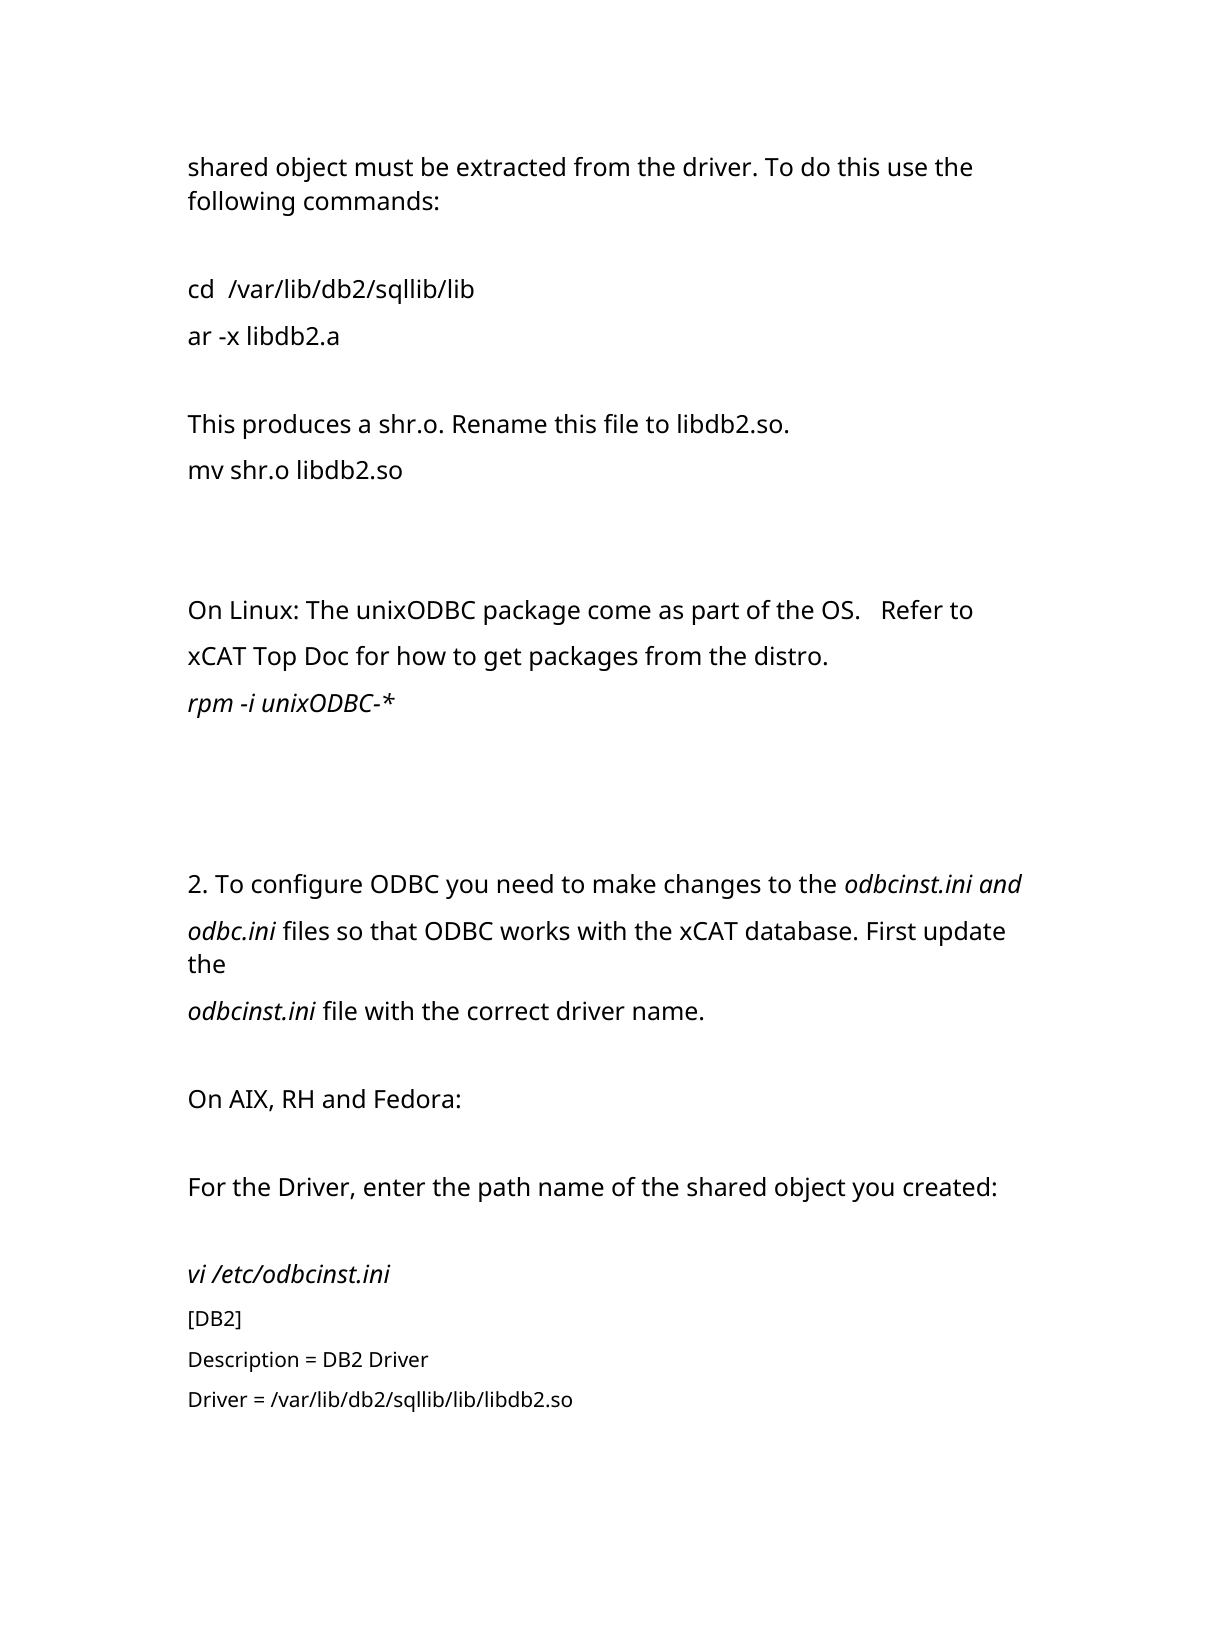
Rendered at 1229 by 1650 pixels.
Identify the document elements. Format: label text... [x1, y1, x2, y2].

text odbc.ini files so that ODBC works with the xCAT database. First update the [187, 913, 1041, 981]
text xCAT Top Doc for how to get packages from the distro. [187, 639, 1041, 673]
text shared object must be extracted from the driver. To do this use the following commands: [187, 150, 1041, 218]
text rpm -i unixODBC-* [187, 686, 1041, 720]
text odbcinst.ini file with the correct driver name. [187, 994, 1041, 1028]
text mv shr.o libdb2.so [187, 453, 1041, 487]
text This produces a shr.o. Rename this file to libdb2.so. [187, 406, 1041, 440]
text On AIX, RH and Fedora: [187, 1082, 1041, 1116]
text vi /etc/odbcinst.ini [187, 1257, 1041, 1291]
text 2. To configure ODBC you need to make changes to the odbcinst.ini and [187, 867, 1041, 901]
text ar -x libdb2.a [187, 318, 1041, 352]
text [DB2] [187, 1304, 1041, 1332]
text Description = DB2 Driver [187, 1345, 1041, 1373]
text On Linux: The unixODBC package come as part of the OS. Refer to [187, 592, 1041, 627]
text cd /var/lib/db2/sqllib/lib [187, 272, 1041, 306]
text For the Driver, enter the path name of the shared object you created: [187, 1169, 1041, 1203]
text Driver = /var/lib/db2/sqllib/lib/libdb2.so [187, 1386, 1041, 1414]
